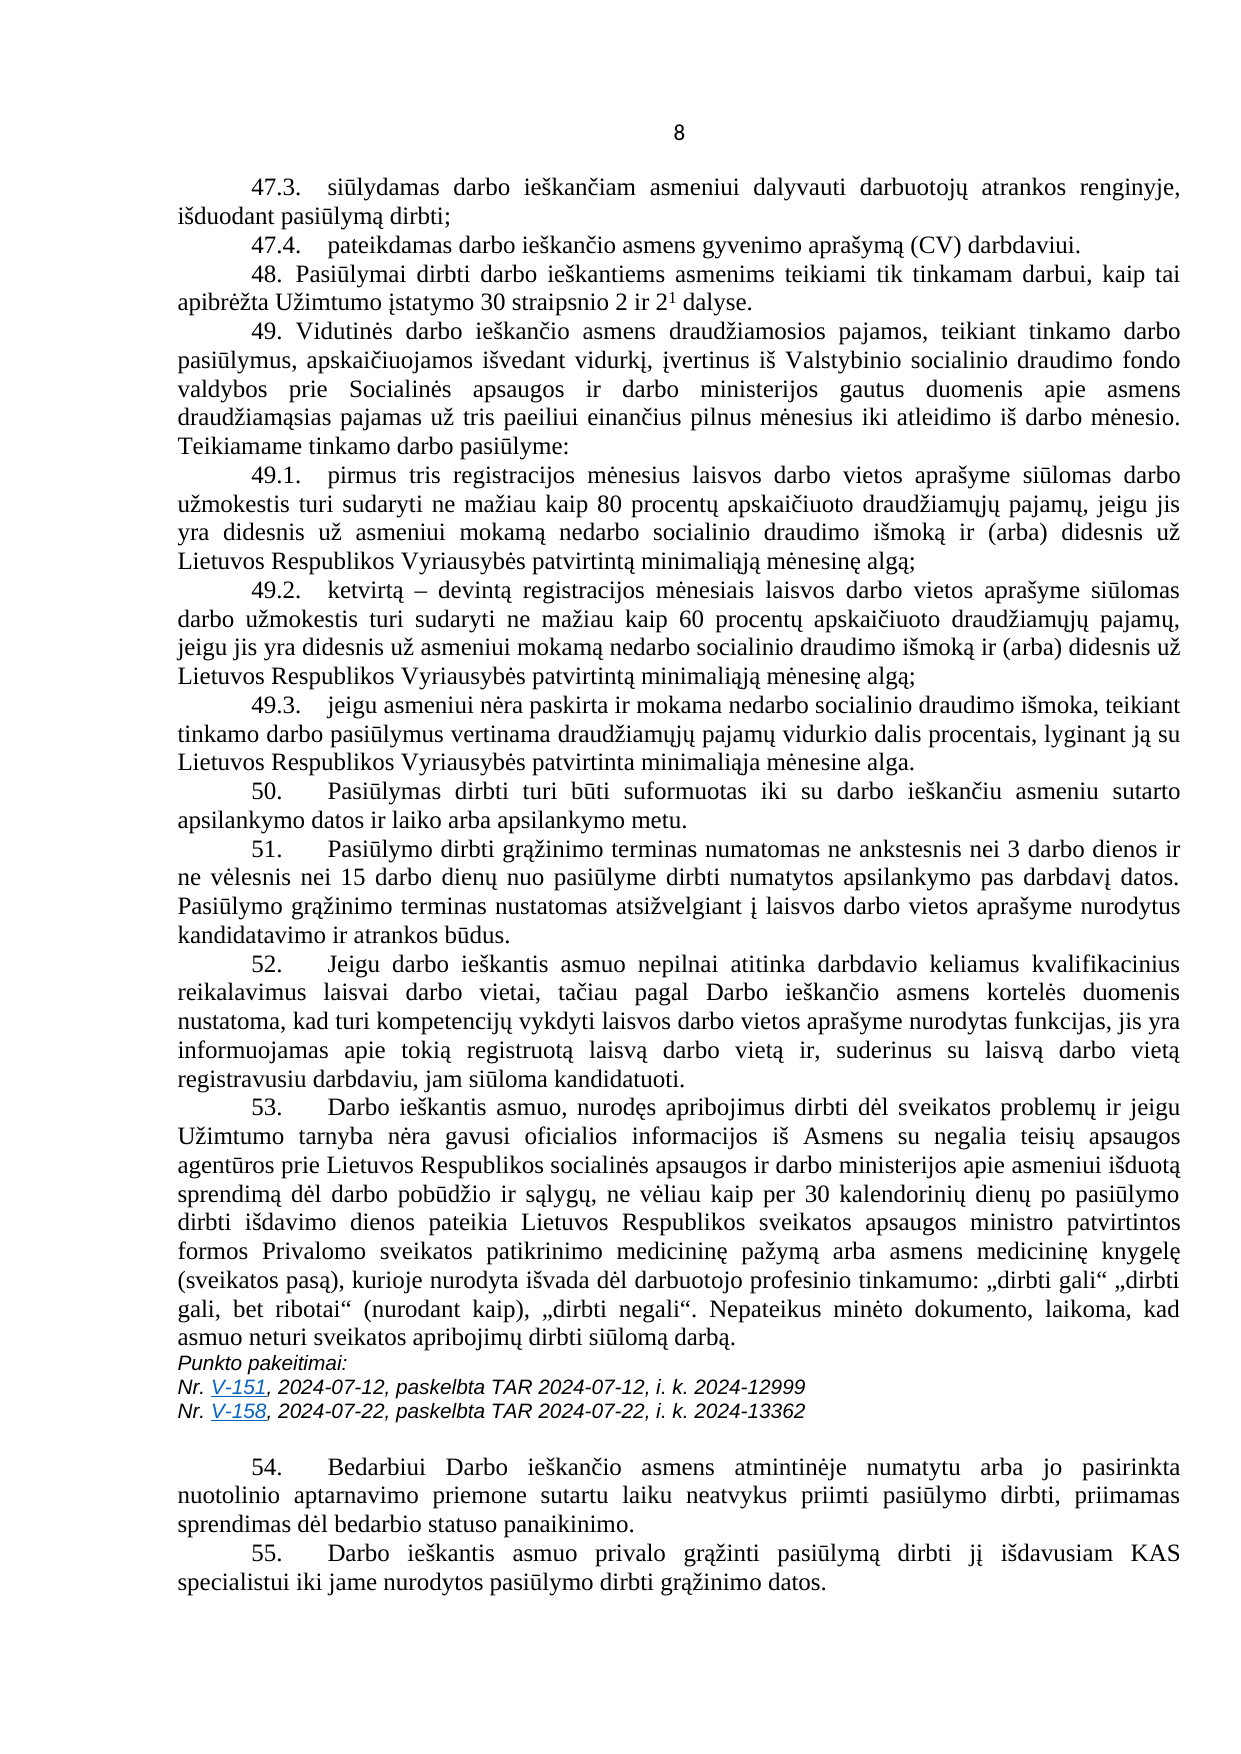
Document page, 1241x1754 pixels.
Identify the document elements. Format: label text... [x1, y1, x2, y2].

text 47.3. siūlydamas darbo ieškančiam asmeniui dalyvauti darbuotojų atrankos renginyje, išduodant pasiūlymą dirbti; [177, 172, 1181, 230]
text 48. Pasiūlymai dirbti darbo ieškantiems asmenims teikiami tik tinkamam darbui, kaip tai apibrėžta Užimtumo įstatymo 30 straipsnio 2 ir 21 dalyse. [177, 259, 1181, 316]
text Nr. V-158, 2024-07-22, paskelbta TAR 2024-07-22, i. k. 2024-13362 [177, 1399, 1181, 1423]
text 54. Bedarbiui Darbo ieškančio asmens atmintinėje numatytu arba jo pasirinkta nuotolinio aptarnavimo priemone sutartu laiku neatvykus priimti pasiūlymo dirbti, priimamas sprendimas dėl bedarbio statuso panaikinimo. [177, 1452, 1181, 1538]
text 55. Darbo ieškantis asmuo privalo grąžinti pasiūlymą dirbti jį išdavusiam KAS specialistui iki jame nurodytos pasiūlymo dirbti grąžinimo datos. [177, 1538, 1181, 1596]
text 49.2. ketvirtą – devintą registracijos mėnesiais laisvos darbo vietos aprašyme siūlomas darbo užmokestis turi sudaryti ne mažiau kaip 60 procentų apskaičiuoto draudžiamųjų pajamų, jeigu jis yra didesnis už asmeniui mokamą nedarbo socialinio draudimo išmoką ir (arba) didesnis už Lietuvos Respublikos Vyriausybės patvirtintą minimaliąją mėnesinę algą; [177, 575, 1181, 690]
text 49.1. pirmus tris registracijos mėnesius laisvos darbo vietos aprašyme siūlomas darbo užmokestis turi sudaryti ne mažiau kaip 80 procentų apskaičiuoto draudžiamųjų pajamų, jeigu jis yra didesnis už asmeniui mokamą nedarbo socialinio draudimo išmoką ir (arba) didesnis už Lietuvos Respublikos Vyriausybės patvirtintą minimaliąją mėnesinę algą; [177, 460, 1181, 575]
text Nr. V-151, 2024-07-12, paskelbta TAR 2024-07-12, i. k. 2024-12999 [177, 1375, 1181, 1399]
text 49. Vidutinės darbo ieškančio asmens draudžiamosios pajamos, teikiant tinkamo darbo pasiūlymus, apskaičiuojamos išvedant vidurkį, įvertinus iš Valstybinio socialinio draudimo fondo valdybos prie Socialinės apsaugos ir darbo ministerijos gautus duomenis apie asmens draudžiamąsias pajamas už tris paeiliui einančius pilnus mėnesius iki atleidimo iš darbo mėnesio. Teikiamame tinkamo darbo pasiūlyme: [177, 316, 1181, 460]
text Punkto pakeitimai: [177, 1351, 1181, 1375]
text 47.4. pateikdamas darbo ieškančio asmens gyvenimo aprašymą (CV) darbdaviui. [177, 230, 1181, 259]
text 52. Jeigu darbo ieškantis asmuo nepilnai atitinka darbdavio keliamus kvalifikacinius reikalavimus laisvai darbo vietai, tačiau pagal Darbo ieškančio asmens kortelės duomenis nustatoma, kad turi kompetencijų vykdyti laisvos darbo vietos aprašyme nurodytas funkcijas, jis yra informuojamas apie tokią registruotą laisvą darbo vietą ir, suderinus su laisvą darbo vietą registravusiu darbdaviu, jam siūloma kandidatuoti. [177, 949, 1181, 1092]
text 50. Pasiūlymas dirbti turi būti suformuotas iki su darbo ieškančiu asmeniu sutarto apsilankymo datos ir laiko arba apsilankymo metu. [177, 776, 1181, 834]
text 51. Pasiūlymo dirbti grąžinimo terminas numatomas ne ankstesnis nei 3 darbo dienos ir ne vėlesnis nei 15 darbo dienų nuo pasiūlyme dirbti numatytos apsilankymo pas darbdavį datos. Pasiūlymo grąžinimo terminas nustatomas atsižvelgiant į laisvos darbo vietos aprašyme nurodytus kandidatavimo ir atrankos būdus. [177, 834, 1181, 949]
text 49.3. jeigu asmeniui nėra paskirta ir mokama nedarbo socialinio draudimo išmoka, teikiant tinkamo darbo pasiūlymus vertinama draudžiamųjų pajamų vidurkio dalis procentais, lyginant ją su Lietuvos Respublikos Vyriausybės patvirtinta minimaliąja mėnesine alga. [177, 690, 1181, 776]
text 53. Darbo ieškantis asmuo, nurodęs apribojimus dirbti dėl sveikatos problemų ir jeigu Užimtumo tarnyba nėra gavusi oficialios informacijos iš Asmens su negalia teisių apsaugos agentūros prie Lietuvos Respublikos socialinės apsaugos ir darbo ministerijos apie asmeniui išduotą sprendimą dėl darbo pobūdžio ir sąlygų, ne vėliau kaip per 30 kalendorinių dienų po pasiūlymo dirbti išdavimo dienos pateikia Lietuvos Respublikos sveikatos apsaugos ministro patvirtintos formos Privalomo sveikatos patikrinimo medicininę pažymą arba asmens medicininę knygelę (sveikatos pasą), kurioje nurodyta išvada dėl darbuotojo profesinio tinkamumo: „dirbti gali“ „dirbti gali, bet ribotai“ (nurodant kaip), „dirbti negali“. Nepateikus minėto dokumento, laikoma, kad asmuo neturi sveikatos apribojimų dirbti siūlomą darbą. [177, 1092, 1181, 1351]
